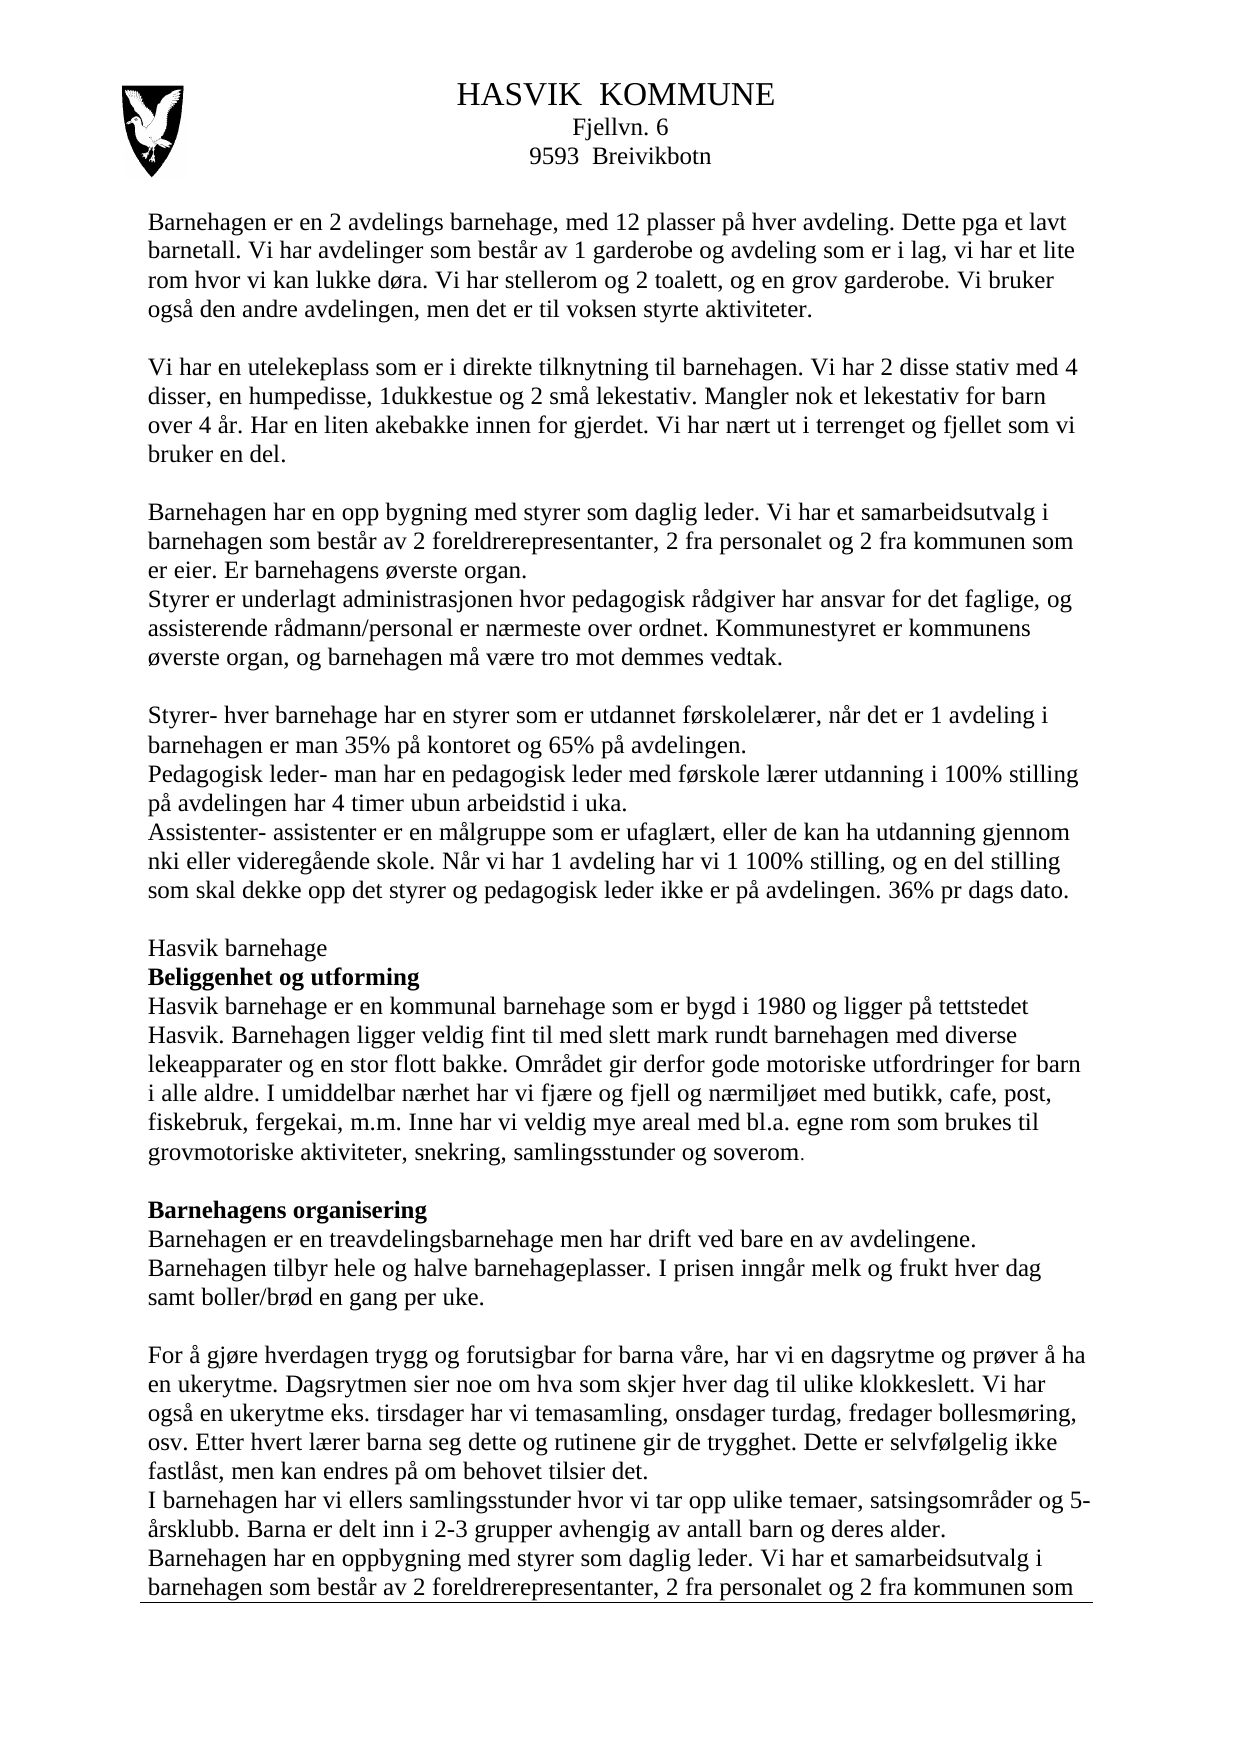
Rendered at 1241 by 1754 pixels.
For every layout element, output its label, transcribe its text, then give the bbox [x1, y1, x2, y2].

text For å gjøre hverdagen trygg og forutsigbar for barna våre, har vi en dagsrytme og prøver å ha en ukerytme. Dagsrytmen sier noe om hva som skjer hver dag til ulike klokkeslett. Vi har også en ukerytme eks. tirsdager har vi temasamling, onsdager turdag, fredager bollesmøring, osv. Etter hvert lærer barna seg dette og rutinene gir de trygghet. Dette er selvfølgelig ikke fastlåst, men kan endres på om behovet tilsier det. [148, 1340, 1092, 1485]
text Vi har en utelekeplass som er i direkte tilknytning til barnehagen. Vi har 2 disse stativ med 4 disser, en humpedisse, 1dukkestue og 2 små lekestativ. Mangler nok et lekestativ for barn over 4 år. Har en liten akebakke innen for gjerdet. Vi har nært ut i terrenget og fjellet som vi bruker en del. [148, 352, 1092, 468]
picture [122, 84, 188, 178]
text Barnehagens organisering Barnehagen er en treavdelingsbarnehage men har drift ved bare en av avdelingene. Barnehagen tilbyr hele og halve barnehageplasser. I prisen inngår melk og frukt hver dag samt boller/brød en gang per uke. [148, 1194, 1092, 1311]
text Pedagogisk leder- man har en pedagogisk leder med førskole lærer utdanning i 100% stilling på avdelingen har 4 timer ubun arbeidstid i uka. [148, 758, 1092, 817]
text Barnehagen har en opp bygning med styrer som daglig leder. Vi har et samarbeidsutvalg i barnehagen som består av 2 foreldrerepresentanter, 2 fra personalet og 2 fra kommunen som er eier. Er barnehagens øverste organ. [148, 497, 1092, 584]
text Styrer- hver barnehage har en styrer som er utdannet førskolelærer, når det er 1 avdeling i barnehagen er man 35% på kontoret og 65% på avdelingen. [148, 700, 1092, 758]
text I barnehagen har vi ellers samlingsstunder hvor vi tar opp ulike temaer, satsingsområder og 5-årsklubb. Barna er delt inn i 2-3 grupper avhengig av antall barn og deres alder. [148, 1485, 1092, 1543]
text Barnehagen har en oppbygning med styrer som daglig leder. Vi har et samarbeidsutvalg i barnehagen som består av 2 foreldrerepresentanter, 2 fra personalet og 2 fra kommunen som [148, 1543, 1092, 1601]
text Styrer er underlagt administrasjonen hvor pedagogisk rådgiver har ansvar for det faglige, og assisterende rådmann/personal er nærmeste over ordnet. Kommunestyret er kommunens øverste organ, og barnehagen må være tro mot demmes vedtak. [148, 584, 1092, 671]
text Barnehagen er en 2 avdelings barnehage, med 12 plasser på hver avdeling. Dette pga et lavt barnetall. Vi har avdelinger som består av 1 garderobe og avdeling som er i lag, vi har et lite rom hvor vi kan lukke døra. Vi har stellerom og 2 toalett, og en grov garderobe. Vi bruker også den andre avdelingen, men det er til voksen styrte aktiviteter. [148, 206, 1092, 323]
text Beliggenhet og utforming Hasvik barnehage er en kommunal barnehage som er bygd i 1980 og ligger på tettstedet Hasvik. Barnehagen ligger veldig fint til med slett mark rundt barnehagen med diverse lekeapparater og en stor flott bakke. Området gir derfor gode motoriske utfordringer for barn i alle aldre. I umiddelbar nærhet har vi fjære og fjell og nærmiljøet med butikk, cafe, post, fiskebruk, fergekai, m.m. Inne har vi veldig mye areal med bl.a. egne rom som brukes til grovmotoriske aktiviteter, snekring, samlingsstunder og soverom. [148, 962, 1092, 1165]
subtitle Hasvik barnehage [148, 933, 1092, 962]
text Assistenter- assistenter er en målgruppe som er ufaglært, eller de kan ha utdanning gjennom nki eller videregående skole. Når vi har 1 avdeling har vi 1 100% stilling, og en del stilling som skal dekke opp det styrer og pedagogisk leder ikke er på avdelingen. 36% pr dags dato. [148, 817, 1092, 904]
